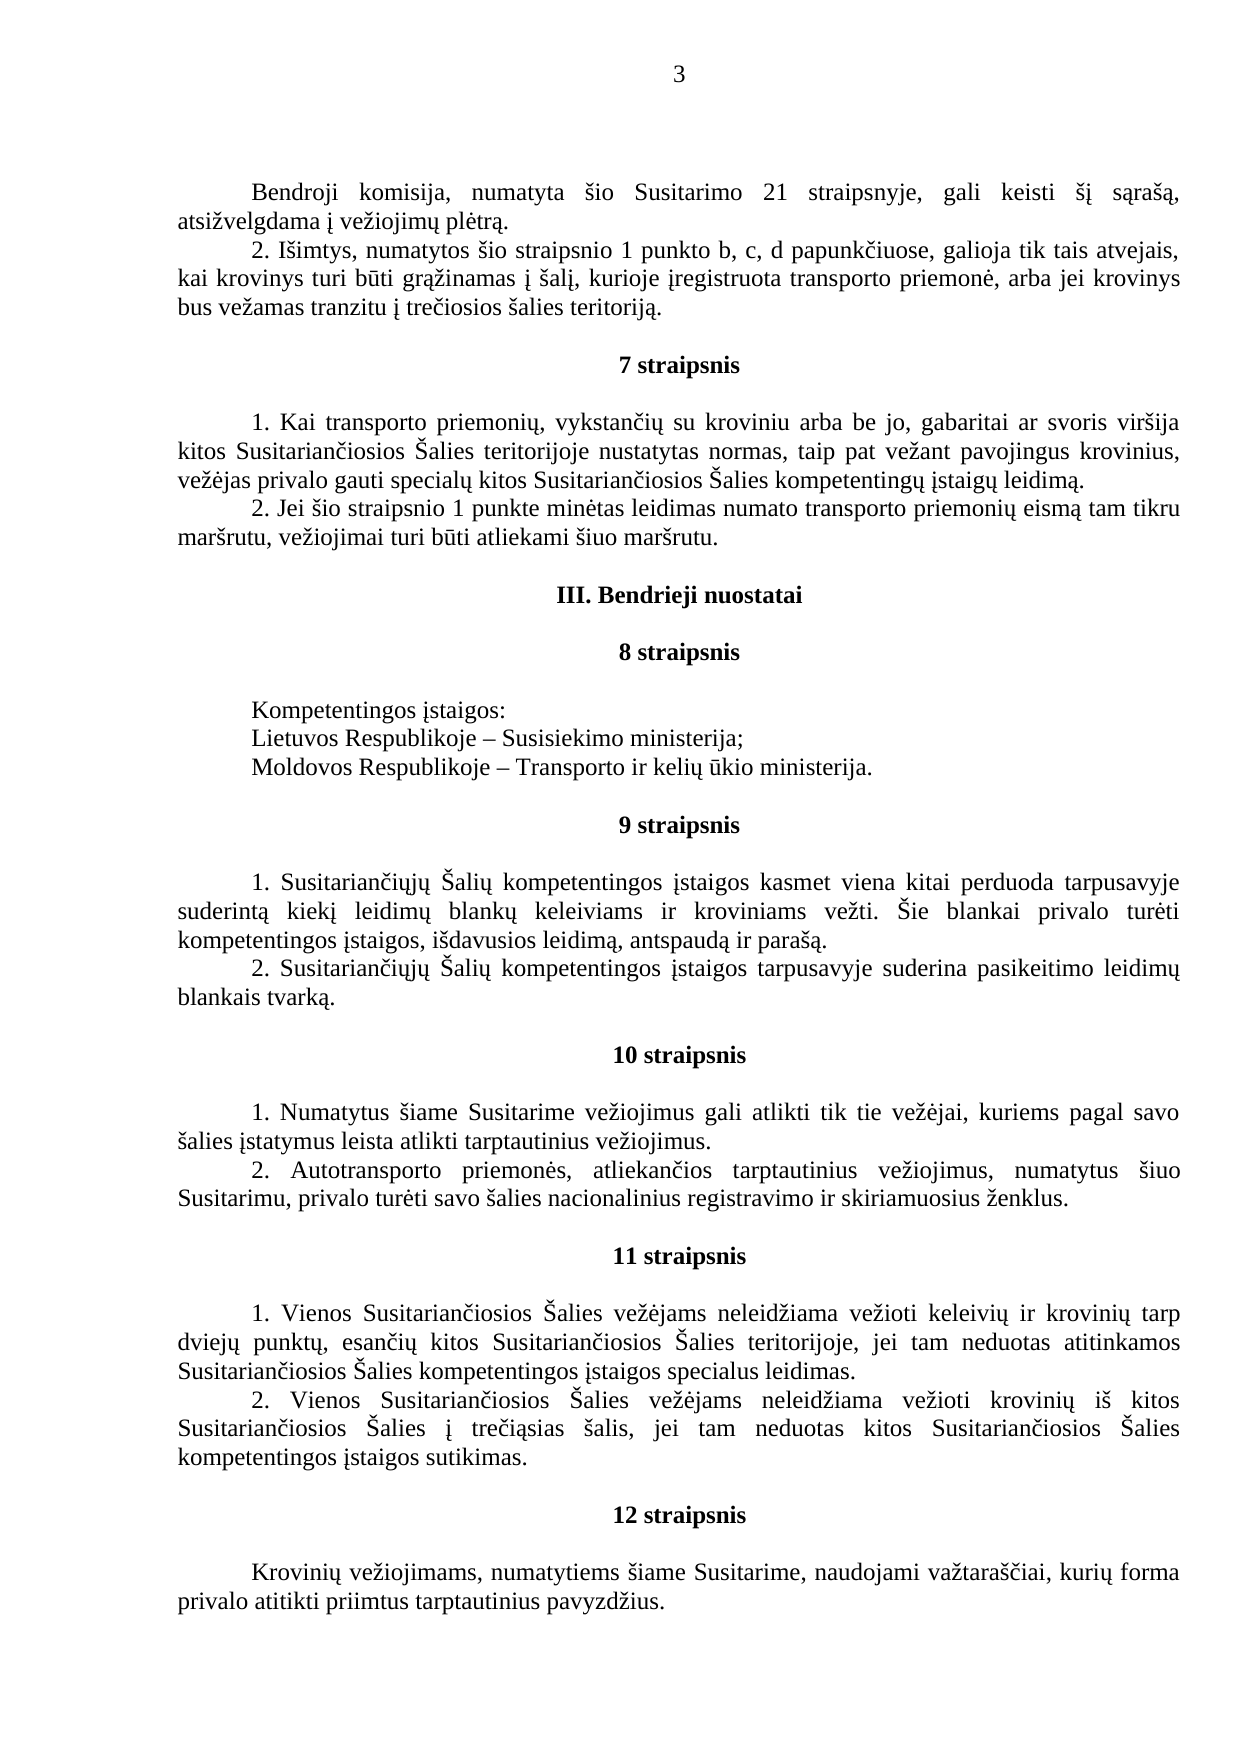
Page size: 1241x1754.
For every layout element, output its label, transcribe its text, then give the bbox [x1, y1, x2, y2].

text 9 straipsnis [177, 810, 1181, 838]
text 11 straipsnis [177, 1241, 1181, 1270]
text III. Bendrieji nuostatai [177, 580, 1181, 608]
text 2. Išimtys, numatytos šio straipsnio 1 punkto b, c, d papunkčiuose, galioja tik tais atvejais, kai krovinys turi būti grąžinamas į šalį, kurioje įregistruota transporto priemonė, arba jei krovinys bus vežamas tranzitu į trečiosios šalies teritoriją. [177, 235, 1181, 321]
text 12 straipsnis [177, 1500, 1181, 1528]
text 1. Kai transporto priemonių, vykstančių su kroviniu arba be jo, gabaritai ar svoris viršija kitos Susitariančiosios Šalies teritorijoje nustatytas normas, taip pat vežant pavojingus krovinius, vežėjas privalo gauti specialų kitos Susitariančiosios Šalies kompetentingų įstaigų leidimą. [177, 407, 1181, 493]
text 2. Susitariančiųjų Šalių kompetentingos įstaigos tarpusavyje suderina pasikeitimo leidimų blankais tvarką. [177, 953, 1181, 1011]
text 1. Susitariančiųjų Šalių kompetentingos įstaigos kasmet viena kitai perduoda tarpusavyje suderintą kiekį leidimų blankų keleiviams ir kroviniams vežti. Šie blankai privalo turėti kompetentingos įstaigos, išdavusios leidimą, antspaudą ir parašą. [177, 867, 1181, 953]
text 1. Numatytus šiame Susitarime vežiojimus gali atlikti tik tie vežėjai, kuriems pagal savo šalies įstatymus leista atlikti tarptautinius vežiojimus. [177, 1097, 1181, 1155]
text Kompetentingos įstaigos: [177, 695, 1181, 723]
text Bendroji komisija, numatyta šio Susitarimo 21 straipsnyje, gali keisti šį sąrašą, atsižvelgdama į vežiojimų plėtrą. [177, 177, 1181, 235]
text Krovinių vežiojimams, numatytiems šiame Susitarime, naudojami važtaraščiai, kurių forma privalo atitikti priimtus tarptautinius pavyzdžius. [177, 1557, 1181, 1615]
text 1. Vienos Susitariančiosios Šalies vežėjams neleidžiama vežioti keleivių ir krovinių tarp dviejų punktų, esančių kitos Susitariančiosios Šalies teritorijoje, jei tam neduotas atitinkamos Susitariančiosios Šalies kompetentingos įstaigos specialus leidimas. [177, 1298, 1181, 1385]
text 2. Vienos Susitariančiosios Šalies vežėjams neleidžiama vežioti krovinių iš kitos Susitariančiosios Šalies į trečiąsias šalis, jei tam neduotas kitos Susitariančiosios Šalies kompetentingos įstaigos sutikimas. [177, 1385, 1181, 1471]
text 8 straipsnis [177, 637, 1181, 666]
text 7 straipsnis [177, 350, 1181, 378]
text Moldovos Respublikoje – Transporto ir kelių ūkio ministerija. [177, 752, 1181, 781]
text 2. Jei šio straipsnio 1 punkte minėtas leidimas numato transporto priemonių eismą tam tikru maršrutu, vežiojimai turi būti atliekami šiuo maršrutu. [177, 493, 1181, 551]
text 2. Autotransporto priemonės, atliekančios tarptautinius vežiojimus, numatytus šiuo Susitarimu, privalo turėti savo šalies nacionalinius registravimo ir skiriamuosius ženklus. [177, 1155, 1181, 1212]
text 10 straipsnis [177, 1040, 1181, 1068]
text Lietuvos Respublikoje – Susisiekimo ministerija; [177, 723, 1181, 752]
